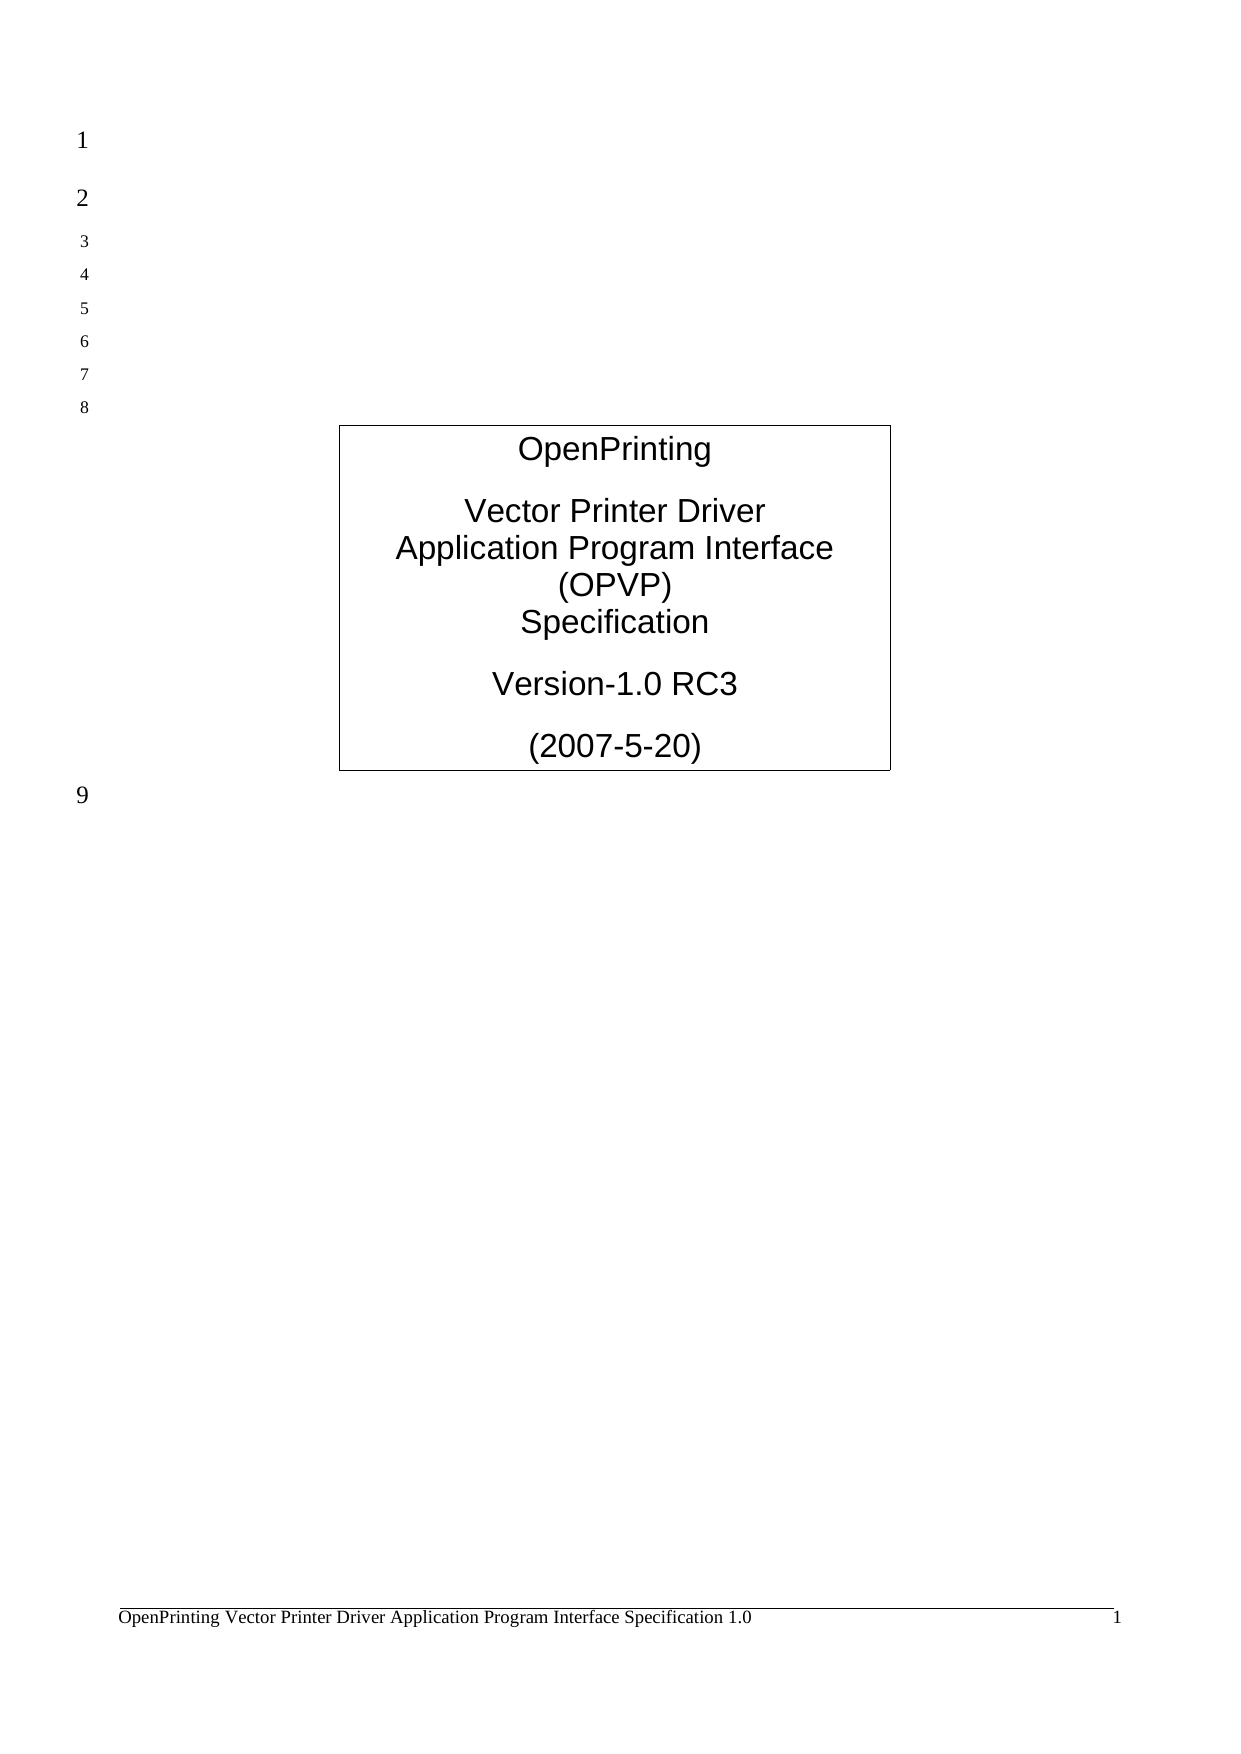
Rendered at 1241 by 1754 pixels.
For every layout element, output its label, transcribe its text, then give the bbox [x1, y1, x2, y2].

table_header OpenPrinting Vector Printer Driver Application Program Interface (OPVP) Specification Version-1.0 RC3 (2007-5-20) [340, 426, 890, 770]
